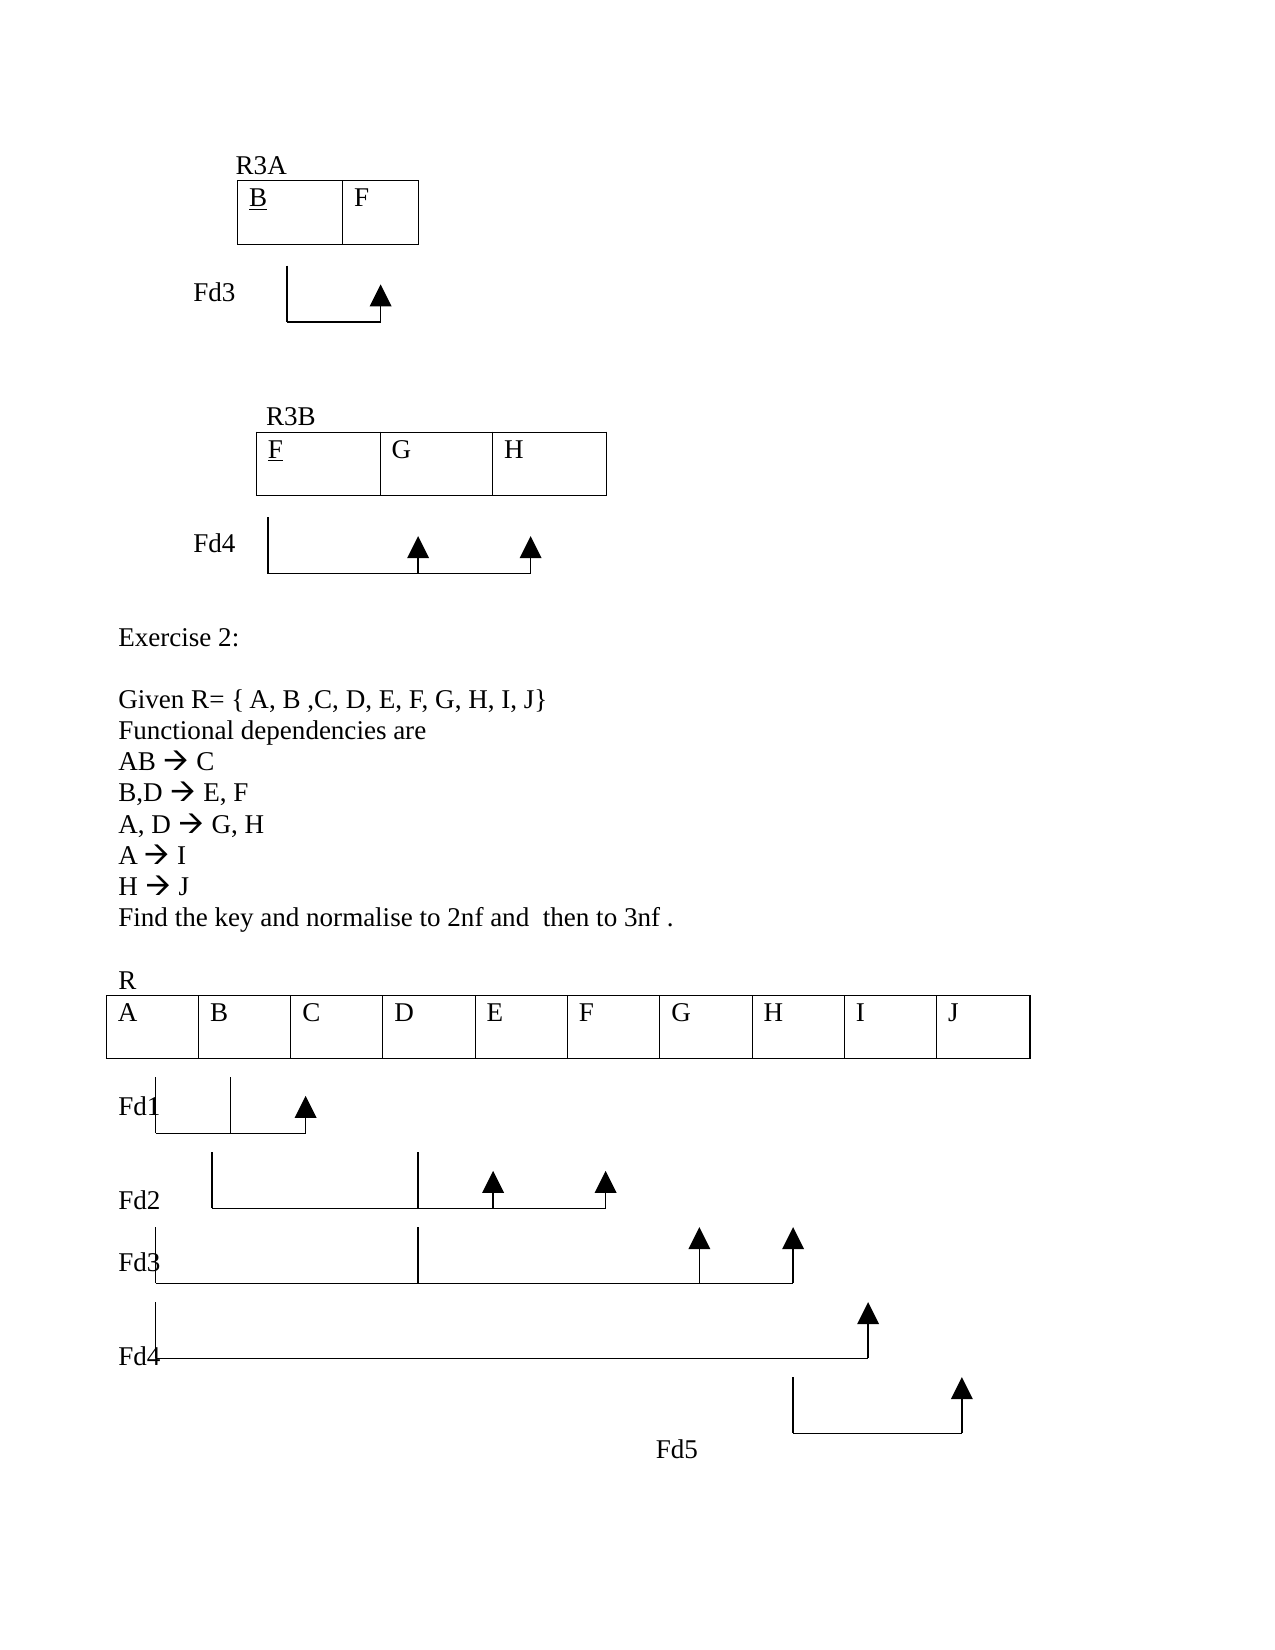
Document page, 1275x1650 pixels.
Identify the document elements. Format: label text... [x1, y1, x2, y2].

table_header G [660, 996, 752, 1058]
table_header B [238, 181, 342, 244]
table_header E [476, 996, 567, 1058]
table_header G [381, 433, 492, 495]
text B,D  E, F [118, 776, 1157, 808]
table_header B [199, 996, 290, 1058]
text [288, 276, 1157, 307]
text Fd3 [419, 1246, 699, 1277]
text Fd5 [118, 1433, 1157, 1464]
table_header H [753, 996, 844, 1058]
text R [118, 964, 1157, 995]
table_header C [291, 996, 382, 1058]
text Fd1 [156, 1090, 230, 1122]
table_header D [383, 996, 475, 1058]
text Fd2 [118, 1184, 1157, 1215]
text H  J [118, 870, 1157, 901]
text Fd3 [156, 1246, 417, 1277]
table_header A [107, 996, 198, 1058]
table_header F [343, 181, 418, 244]
text Fd1 [231, 1090, 1157, 1122]
text Exercise 2: [118, 621, 1157, 652]
text Fd3 [118, 1246, 155, 1277]
table_header F [257, 433, 380, 495]
text Fd3 [794, 1246, 1157, 1277]
text Fd4 [118, 1339, 1157, 1371]
text Given R= { A, B ,C, D, E, F, G, H, I, J} [118, 683, 1157, 714]
text Find the key and normalise to 2nf and then to 3nf . [118, 901, 1157, 933]
text R3A [118, 149, 1157, 180]
text [269, 527, 1157, 558]
table_header I [845, 996, 936, 1058]
table_header H [493, 433, 606, 495]
text A  I [118, 839, 1157, 870]
text Fd3 [118, 276, 286, 307]
table_header J [937, 996, 1029, 1058]
text A, D  G, H [118, 808, 1157, 839]
text Fd1 [118, 1090, 155, 1122]
text AB  C [118, 745, 1157, 776]
text Fd3 [700, 1246, 792, 1277]
text R3B [118, 401, 1157, 432]
text Fd4 [118, 527, 267, 558]
text Functional dependencies are [118, 714, 1157, 745]
table_header F [568, 996, 659, 1058]
